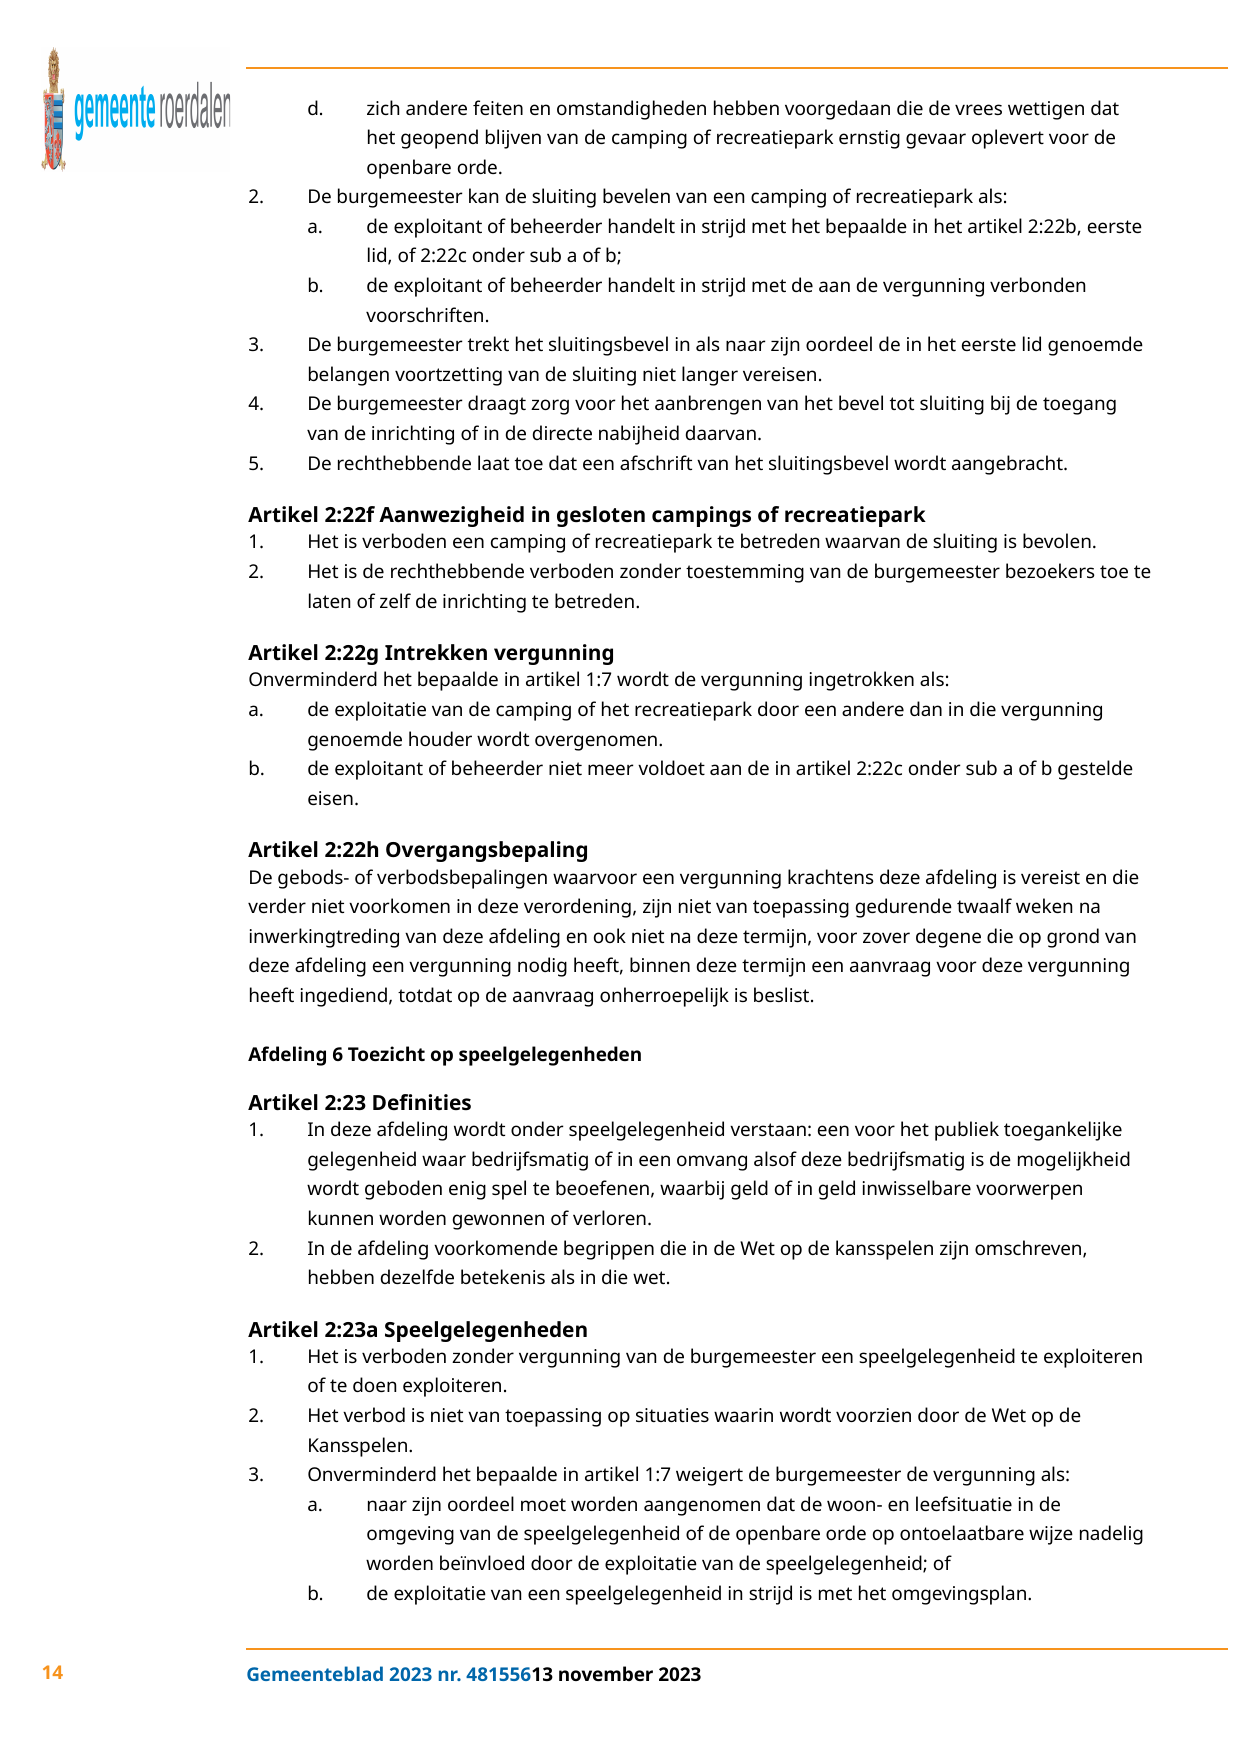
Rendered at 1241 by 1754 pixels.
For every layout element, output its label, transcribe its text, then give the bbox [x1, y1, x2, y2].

list de exploitatie van de camping of het recreatiepark door een andere dan in die vergunning genoemde houder wordt overgenomen. [248, 696, 1152, 752]
list Onverminderd het bepaalde in artikel 1:7 weigert de burgemeester de vergunning als: [248, 1461, 1152, 1487]
list de exploitant of beheerder niet meer voldoet aan de in artikel 2:22c onder sub a of b gestelde eisen. [248, 755, 1152, 811]
text Artikel 2:22f Aanwezigheid in gesloten campings of recreatiepark [248, 500, 1152, 529]
text Artikel 2:23 Definities [248, 1088, 1152, 1116]
text Artikel 2:22g Intrekken vergunning [248, 638, 1152, 667]
list Het is verboden een camping of recreatiepark te betreden waarvan de sluiting is bevolen. [248, 529, 1152, 554]
list Het is de rechthebbende verboden zonder toestemming van de burgemeester bezoekers toe te laten of zelf de inrichting te betreden. [248, 558, 1152, 613]
list zich andere feiten en omstandigheden hebben voorgedaan die de vrees wettigen dat het geopend blijven van de camping of recreatiepark ernstig gevaar oplevert voor de openbare orde. [307, 95, 1152, 180]
list De rechthebbende laat toe dat een afschrift van het sluitingsbevel wordt aangebracht. [248, 450, 1152, 476]
list In de afdeling voorkomende begrippen die in de Wet op de kansspelen zijn omschreven, hebben dezelfde betekenis als in die wet. [248, 1235, 1152, 1290]
list De burgemeester kan de sluiting bevelen van een camping of recreatiepark als: [248, 183, 1152, 209]
text De gebods- of verbodsbepalingen waarvoor een vergunning krachtens deze afdeling is vereist en die verder niet voorkomen in deze verordening, zijn niet van toepassing gedurende twaalf weken na inwerkingtreding van deze afdeling en ook niet na deze termijn, voor zover degene die op grond van deze afdeling een vergunning nodig heeft, binnen deze termijn een aanvraag voor deze vergunning heeft ingediend, totdat op de aanvraag onherroepelijk is beslist. [248, 864, 1152, 1008]
text Artikel 2:22h Overgangsbepaling [248, 835, 1152, 864]
list de exploitant of beheerder handelt in strijd met het bepaalde in het artikel 2:22b, eerste lid, of 2:22c onder sub a of b; [307, 213, 1152, 268]
list In deze afdeling wordt onder speelgelegenheid verstaan: een voor het publiek toegankelijke gelegenheid waar bedrijfsmatig of in een omvang alsof deze bedrijfsmatig is de mogelijkheid wordt geboden enig spel te beoefenen, waarbij geld of in geld inwisselbare voorwerpen kunnen worden gewonnen of verloren. [248, 1116, 1152, 1231]
list Het is verboden zonder vergunning van de burgemeester een speelgelegenheid te exploiteren of te doen exploiteren. [248, 1343, 1152, 1398]
list De burgemeester draagt zorg voor het aanbrengen van het bevel tot sluiting bij de toegang van de inrichting of in de directe nabijheid daarvan. [248, 391, 1152, 446]
text Afdeling 6 Toezicht op speelgelegenheden [248, 1041, 1152, 1067]
list de exploitant of beheerder handelt in strijd met de aan de vergunning verbonden voorschriften. [307, 272, 1152, 328]
text Artikel 2:23a Speelgelegenheden [248, 1315, 1152, 1343]
list Het verbod is niet van toepassing op situaties waarin wordt voorzien door de Wet op de Kansspelen. [248, 1402, 1152, 1458]
list De burgemeester trekt het sluitingsbevel in als naar zijn oordeel de in het eerste lid genoemde belangen voortzetting van de sluiting niet langer vereisen. [248, 331, 1152, 387]
text Onverminderd het bepaalde in artikel 1:7 wordt de vergunning ingetrokken als: [248, 667, 1152, 692]
picture [41, 47, 231, 172]
list de exploitatie van een speelgelegenheid in strijd is met het omgevingsplan. [307, 1580, 1152, 1606]
list naar zijn oordeel moet worden aangenomen dat de woon- en leefsituatie in de omgeving van de speelgelegenheid of de openbare orde op ontoelaatbare wijze nadelig worden beïnvloed door de exploitatie van de speelgelegenheid; of [307, 1491, 1152, 1576]
